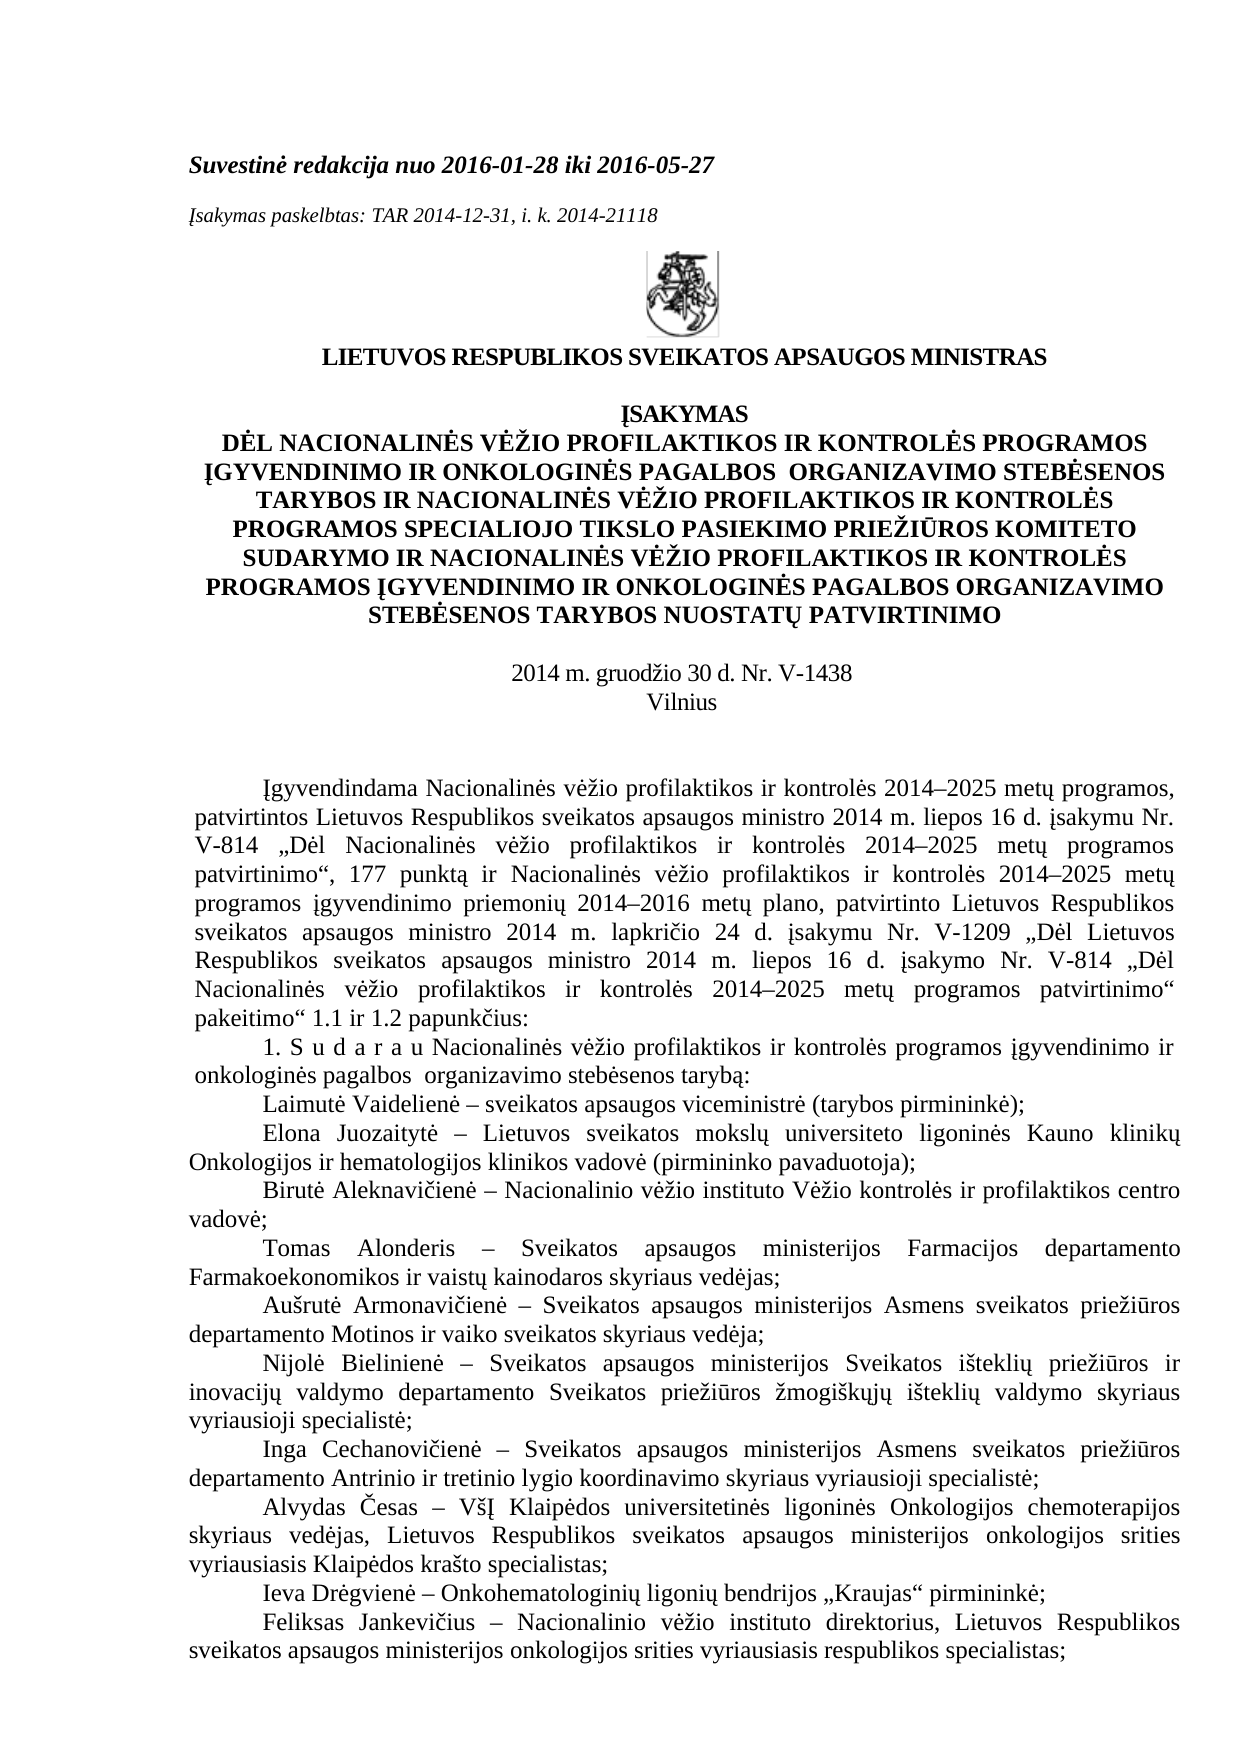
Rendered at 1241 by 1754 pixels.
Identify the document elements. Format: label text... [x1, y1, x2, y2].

text Vilnius [188, 687, 1175, 715]
text Feliksas Jankevičius – Nacionalinio vėžio instituto direktorius, Lietuvos Respublikos sveikatos apsaugos ministerijos onkologijos srities vyriausiasis respublikos specialistas; [188, 1607, 1181, 1664]
text LIETUVOS RESPUBLIKOS SVEIKATOS APSAUGOS MINISTRAS [188, 342, 1181, 370]
text Suvestinė redakcija nuo 2016-01-28 iki 2016-05-27 [188, 150, 1181, 179]
text 2014 m. gruodžio 30 d. Nr. V-1438 [188, 658, 1175, 687]
text Įsakymas paskelbtas: TAR 2014-12-31, i. k. 2014-21118 [188, 203, 1181, 227]
text Alvydas Česas – VšĮ Klaipėdos universitetinės ligoninės Onkologijos chemoterapijos skyriaus vedėjas, Lietuvos Respublikos sveikatos apsaugos ministerijos onkologijos srities vyriausiasis Klaipėdos krašto specialistas; [188, 1492, 1181, 1578]
text Aušrutė Armonavičienė – Sveikatos apsaugos ministerijos Asmens sveikatos priežiūros departamento Motinos ir vaiko sveikatos skyriaus vedėja; [188, 1290, 1181, 1348]
text DĖL NACIONALINĖS VĖŽIO PROFILAKTIKOS IR KONTROLĖS PROGRAMOS ĮGYVENDINIMO IR ONKOLOGINĖS PAGALBOS ORGANIZAVIMO STEBĖSENOS TARYBOS IR NACIONALINĖS VĖŽIO PROFILAKTIKOS IR KONTROLĖS PROGRAMOS SPECIALIOJO TIKSLO PASIEKIMO PRIEŽIŪROS KOMITETO SUDARYMO IR NACIONALINĖS VĖŽIO PROFILAKTIKOS IR KONTROLĖS PROGRAMOS ĮGYVENDINIMO IR ONKOLOGINĖS PAGALBOS ORGANIZAVIMO STEBĖSENOS TARYBOS NUOSTATŲ PATVIRTINIMO [188, 428, 1181, 629]
text Elona Juozaitytė – Lietuvos sveikatos mokslų universiteto ligoninės Kauno klinikų Onkologijos ir hematologijos klinikos vadovė (pirmininko pavaduotoja); [188, 1118, 1181, 1175]
text Tomas Alonderis – Sveikatos apsaugos ministerijos Farmacijos departamento Farmakoekonomikos ir vaistų kainodaros skyriaus vedėjas; [188, 1233, 1181, 1290]
text Laimutė Vaidelienė – sveikatos apsaugos viceministrė (tarybos pirmininkė); [188, 1089, 1181, 1118]
text Įgyvendindama Nacionalinės vėžio profilaktikos ir kontrolės 2014–2025 metų programos, patvirtintos Lietuvos Respublikos sveikatos apsaugos ministro 2014 m. liepos 16 d. įsakymu Nr. V-814 „Dėl Nacionalinės vėžio profilaktikos ir kontrolės 2014–2025 metų programos patvirtinimo“, 177 punktą ir Nacionalinės vėžio profilaktikos ir kontrolės 2014–2025 metų programos įgyvendinimo priemonių 2014–2016 metų plano, patvirtinto Lietuvos Respublikos sveikatos apsaugos ministro 2014 m. lapkričio 24 d. įsakymu Nr. V-1209 „Dėl Lietuvos Respublikos sveikatos apsaugos ministro 2014 m. liepos 16 d. įsakymo Nr. V-814 „Dėl Nacionalinės vėžio profilaktikos ir kontrolės 2014–2025 metų programos patvirtinimo“ pakeitimo“ 1.1 ir 1.2 papunkčius: [194, 773, 1175, 1032]
text Ieva Drėgvienė – Onkohematologinių ligonių bendrijos „Kraujas“ pirmininkė; [188, 1578, 1181, 1607]
text Birutė Aleknavičienė – Nacionalinio vėžio instituto Vėžio kontrolės ir profilaktikos centro vadovė; [188, 1175, 1181, 1233]
text Nijolė Bielinienė – Sveikatos apsaugos ministerijos Sveikatos išteklių priežiūros ir inovacijų valdymo departamento Sveikatos priežiūros žmogiškųjų išteklių valdymo skyriaus vyriausioji specialistė; [188, 1348, 1181, 1434]
text ĮSAKYMAS [188, 399, 1181, 428]
text Inga Cechanovičienė – Sveikatos apsaugos ministerijos Asmens sveikatos priežiūros departamento Antrinio ir tretinio lygio koordinavimo skyriaus vyriausioji specialistė; [188, 1434, 1181, 1492]
text 1. S u d a r a u Nacionalinės vėžio profilaktikos ir kontrolės programos įgyvendinimo ir onkologinės pagalbos organizavimo stebėsenos tarybą: [194, 1032, 1175, 1089]
